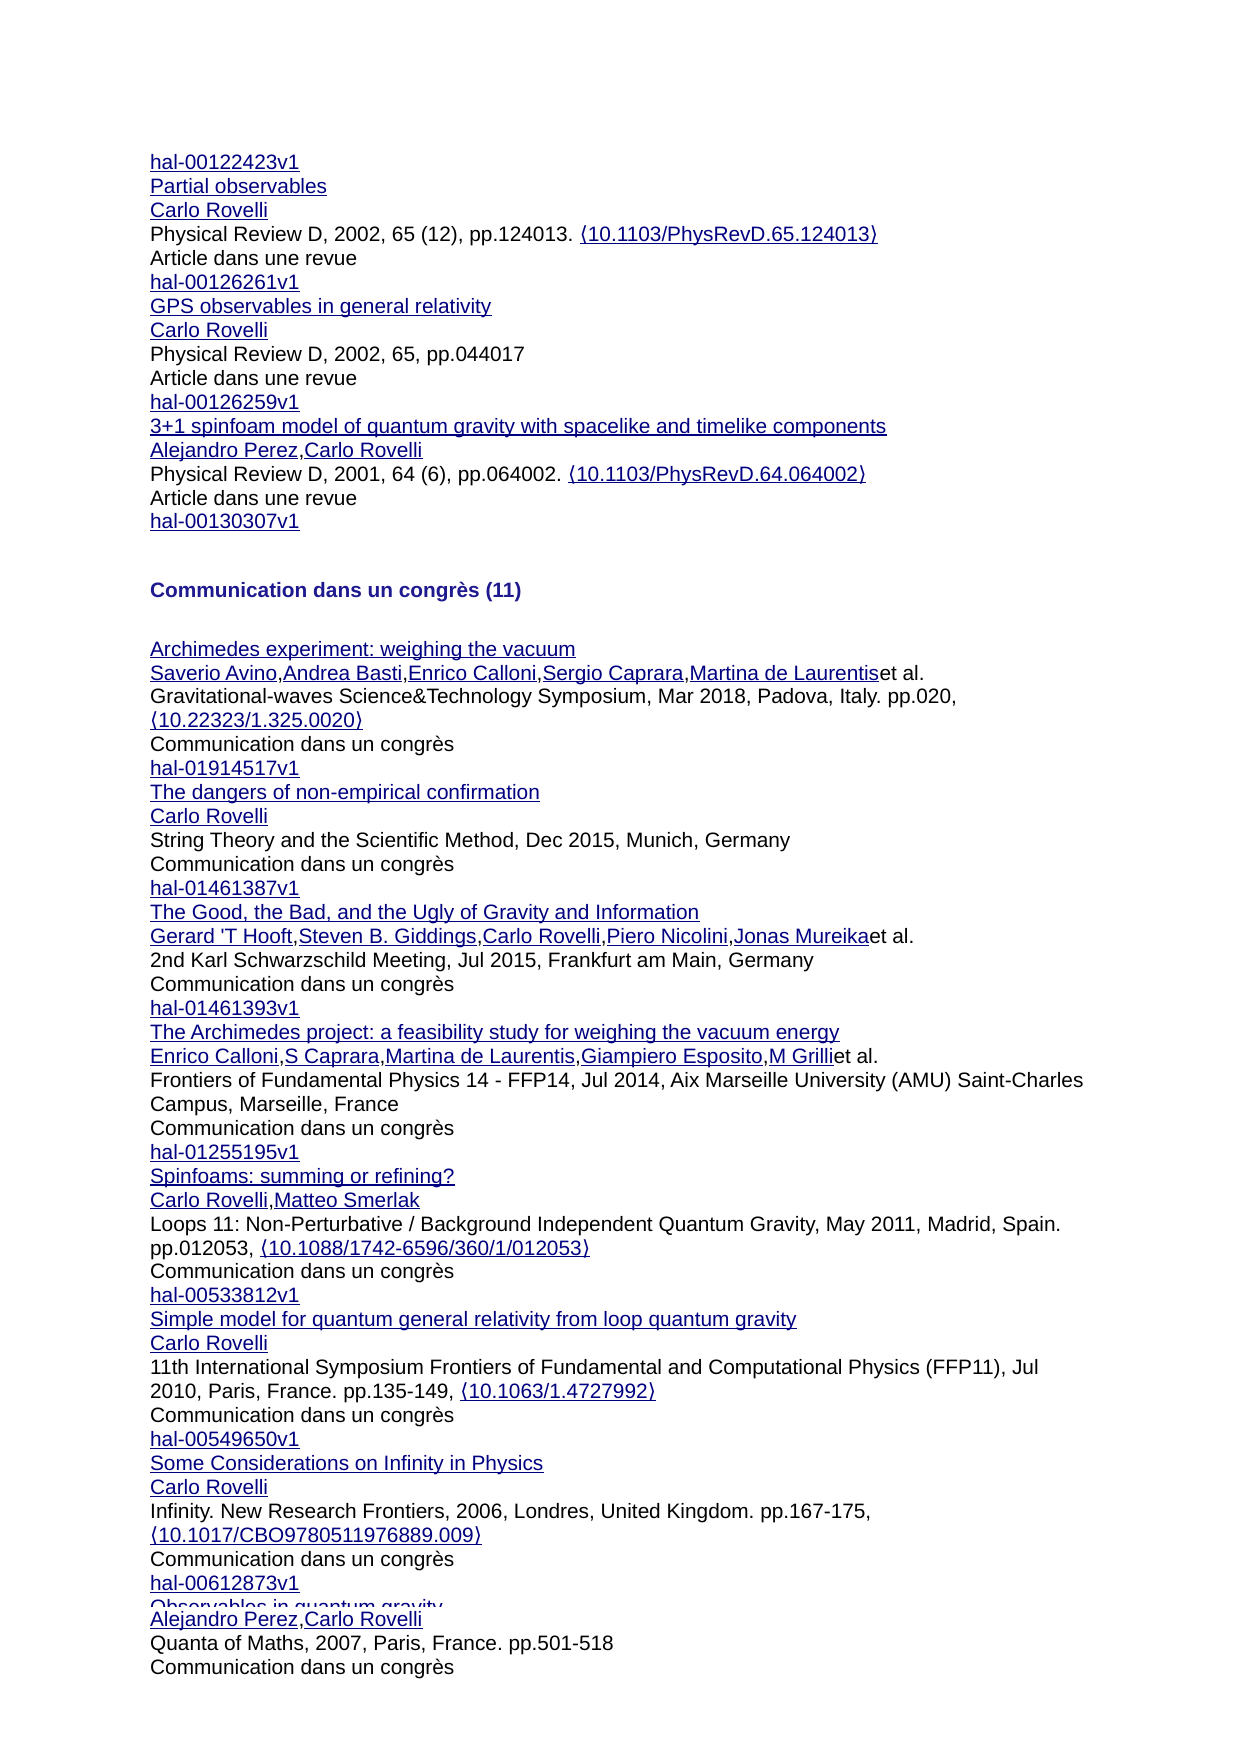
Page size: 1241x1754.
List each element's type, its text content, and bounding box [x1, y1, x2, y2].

table_cell Observables in quantum gravity Alejandro Perez,Carlo Rovelli Quanta of Maths, 2007, Paris, France. pp.501-518 Communication dans un congrès [150, 1595, 1090, 1679]
table_cell 3+1 spinfoam model of quantum gravity with spacelike and timelike components Alejandro Perez,Carlo Rovelli Physical Review D, 2001, 64 (6), pp.064002. ⟨10.1103/PhysRevD.64.064002⟩ Article dans une revue hal-00130307v1 [150, 414, 1090, 533]
table_cell The Good, the Bad, and the Ugly of Gravity and Information Gerard 'T Hooft,Steven B. Giddings,Carlo Rovelli,Piero Nicolini,Jonas Mureikaet al. 2nd Karl Schwarzschild Meeting, Jul 2015, Frankfurt am Main, Germany Communication dans un congrès hal-01461393v1 [150, 900, 1090, 1020]
table_header Archimedes experiment: weighing the vacuum Saverio Avino,Andrea Basti,Enrico Calloni,Sergio Caprara,Martina de Laurentiset al. Gravitational-waves Science&Technology Symposium, Mar 2018, Padova, Italy. pp.020, ⟨10.22323/1.325.0020⟩ Communication dans un congrès hal-01914517v1 [150, 636, 1090, 780]
table_cell The dangers of non-empirical confirmation Carlo Rovelli String Theory and the Scientific Method, Dec 2015, Munich, Germany Communication dans un congrès hal-01461387v1 [150, 780, 1090, 900]
table_cell The Archimedes project: a feasibility study for weighing the vacuum energy Enrico Calloni,S Caprara,Martina de Laurentis,Giampiero Esposito,M Grilliet al. Frontiers of Fundamental Physics 14 - FFP14, Jul 2014, Aix Marseille University (AMU) Saint-Charles Campus, Marseille, France Communication dans un congrès hal-01255195v1 [150, 1020, 1090, 1163]
table_cell Spinfoams: summing or refining? Carlo Rovelli,Matteo Smerlak Loops 11: Non-Perturbative / Background Independent Quantum Gravity, May 2011, Madrid, Spain. pp.012053, ⟨10.1088/1742-6596/360/1/012053⟩ Communication dans un congrès hal-00533812v1 [150, 1164, 1090, 1307]
table_cell Some Considerations on Infinity in Physics Carlo Rovelli Infinity. New Research Frontiers, 2006, Londres, United Kingdom. pp.167-175, ⟨10.1017/CBO9780511976889.009⟩ Communication dans un congrès hal-00612873v1 [150, 1451, 1090, 1595]
table_cell hal-00122423v1 [150, 150, 1090, 174]
table_cell GPS observables in general relativity Carlo Rovelli Physical Review D, 2002, 65, pp.044017 Article dans une revue hal-00126259v1 [150, 294, 1090, 413]
table_cell Simple model for quantum general relativity from loop quantum gravity Carlo Rovelli 11th International Symposium Frontiers of Fundamental and Computational Physics (FFP11), Jul 2010, Paris, France. pp.135-149, ⟨10.1063/1.4727992⟩ Communication dans un congrès hal-00549650v1 [150, 1307, 1090, 1451]
table_cell Partial observables Carlo Rovelli Physical Review D, 2002, 65 (12), pp.124013. ⟨10.1103/PhysRevD.65.124013⟩ Article dans une revue hal-00126261v1 [150, 174, 1090, 294]
subtitle Communication dans un congrès (11) [150, 578, 1090, 602]
